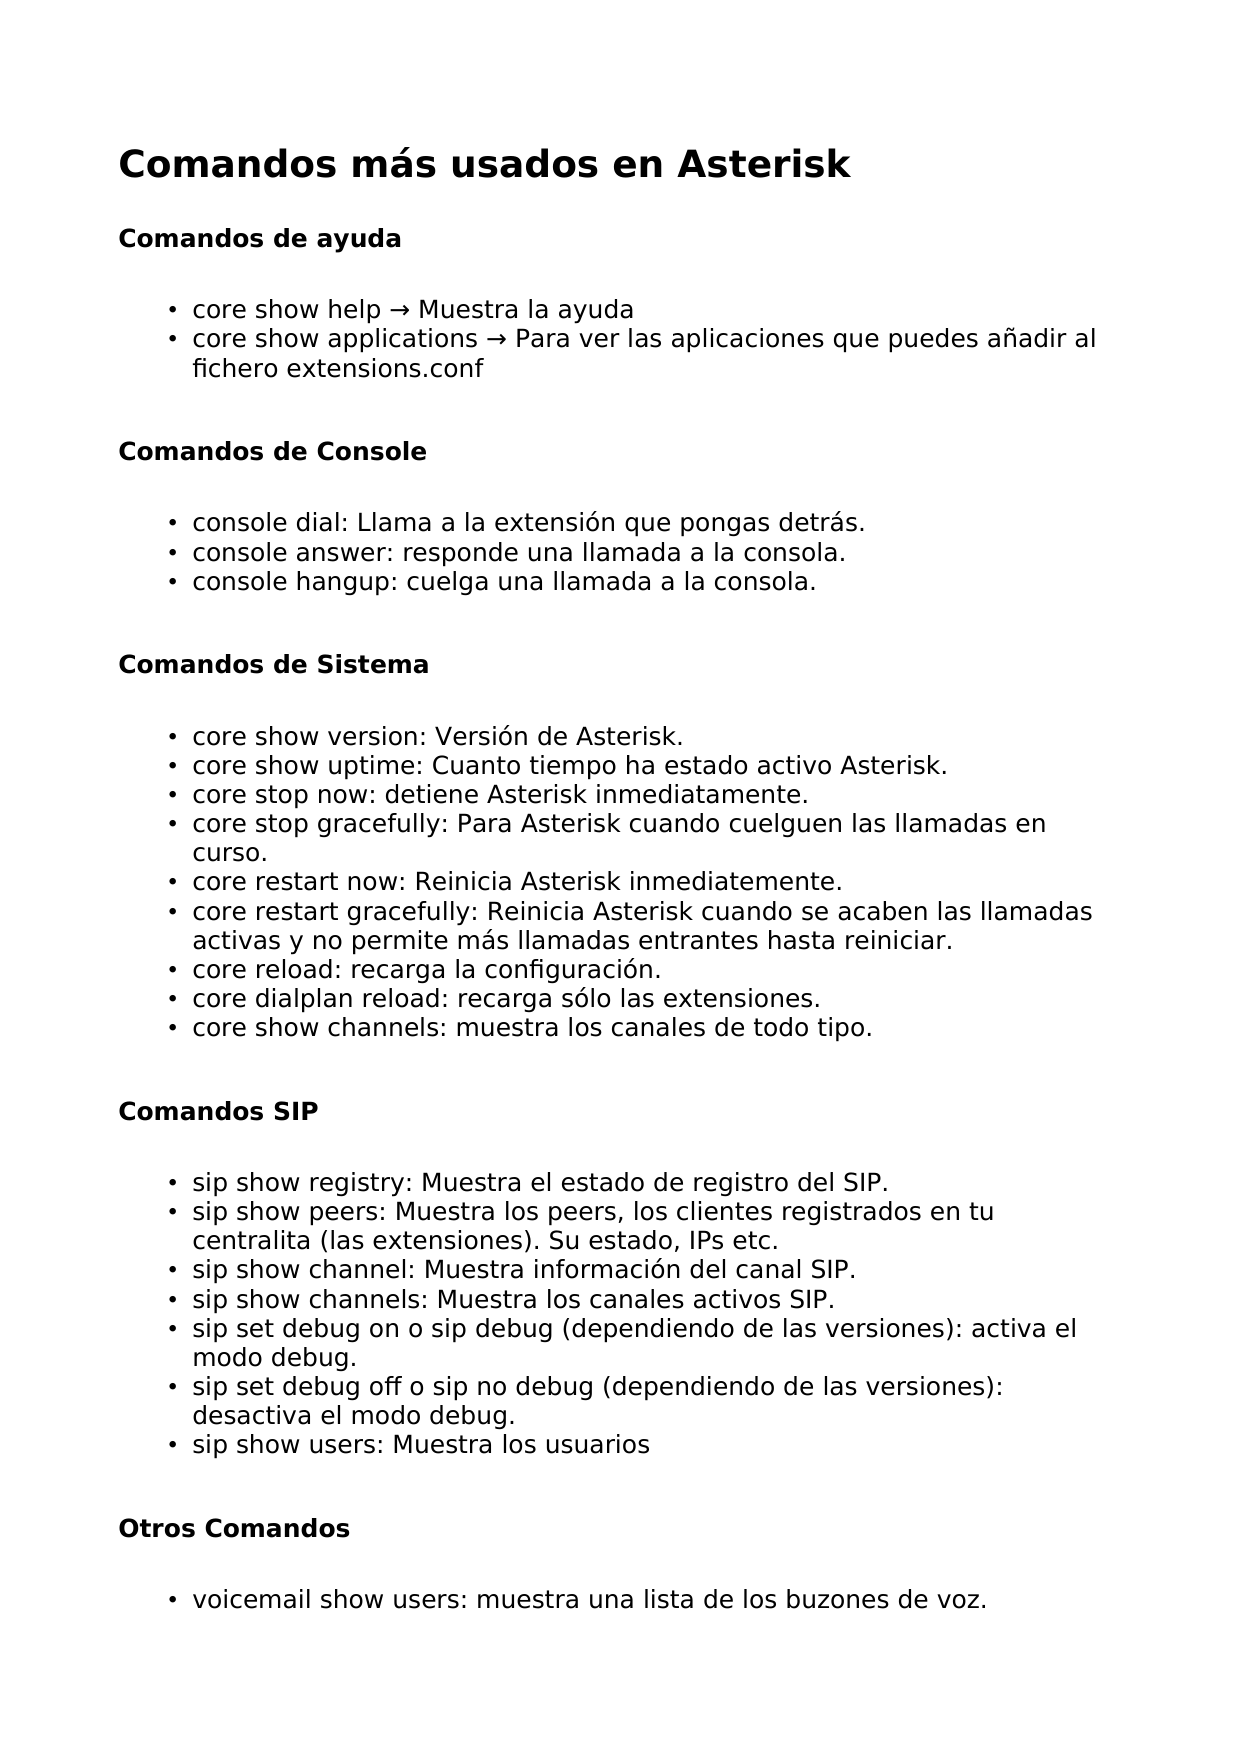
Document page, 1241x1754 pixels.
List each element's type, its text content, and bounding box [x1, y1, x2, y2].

list sip show users: Muestra los usuarios [177, 1431, 1122, 1460]
list sip show registry: Muestra el estado de registro del SIP. [177, 1168, 1122, 1197]
subtitle Otros Comandos [118, 1514, 1122, 1543]
subtitle Comandos de ayuda [118, 224, 1122, 253]
list core reload: recarga la configuración. [177, 955, 1122, 984]
list core stop gracefully: Para Asterisk cuando cuelguen las llamadas en curso. [177, 809, 1122, 867]
list core show help → Muestra la ayuda [177, 295, 1122, 324]
subtitle Comandos más usados en Asterisk [118, 143, 1122, 187]
list voicemail show users: muestra una lista de los buzones de voz. [177, 1585, 1122, 1614]
list core restart gracefully: Reinicia Asterisk cuando se acaben las llamadas activas y no permite más llamadas entrantes hasta reiniciar. [177, 897, 1122, 955]
list sip show channel: Muestra información del canal SIP. [177, 1256, 1122, 1285]
list core show applications → Para ver las aplicaciones que puedes añadir al fichero extensions.conf [177, 324, 1122, 383]
list sip set debug off o sip no debug (dependiendo de las versiones): desactiva el modo debug. [177, 1372, 1122, 1431]
subtitle Comandos de Console [118, 437, 1122, 467]
list console dial: Llama a la extensión que pongas detrás. [177, 508, 1122, 538]
subtitle Comandos SIP [118, 1097, 1122, 1126]
list core stop now: detiene Asterisk inmediatamente. [177, 780, 1122, 809]
list core show uptime: Cuanto tiempo ha estado activo Asterisk. [177, 751, 1122, 780]
list sip set debug on o sip debug (dependiendo de las versiones): activa el modo debug. [177, 1314, 1122, 1372]
list core restart now: Reinicia Asterisk inmediatemente. [177, 867, 1122, 897]
list console answer: responde una llamada a la consola. [177, 538, 1122, 567]
list core dialplan reload: recarga sólo las extensiones. [177, 984, 1122, 1013]
list core show channels: muestra los canales de todo tipo. [177, 1013, 1122, 1042]
subtitle Comandos de Sistema [118, 651, 1122, 680]
list console hangup: cuelga una llamada a la consola. [177, 567, 1122, 596]
list sip show peers: Muestra los peers, los clientes registrados en tu centralita (las extensiones). Su estado, IPs etc. [177, 1197, 1122, 1256]
list sip show channels: Muestra los canales activos SIP. [177, 1285, 1122, 1314]
list core show version: Versión de Asterisk. [177, 722, 1122, 751]
